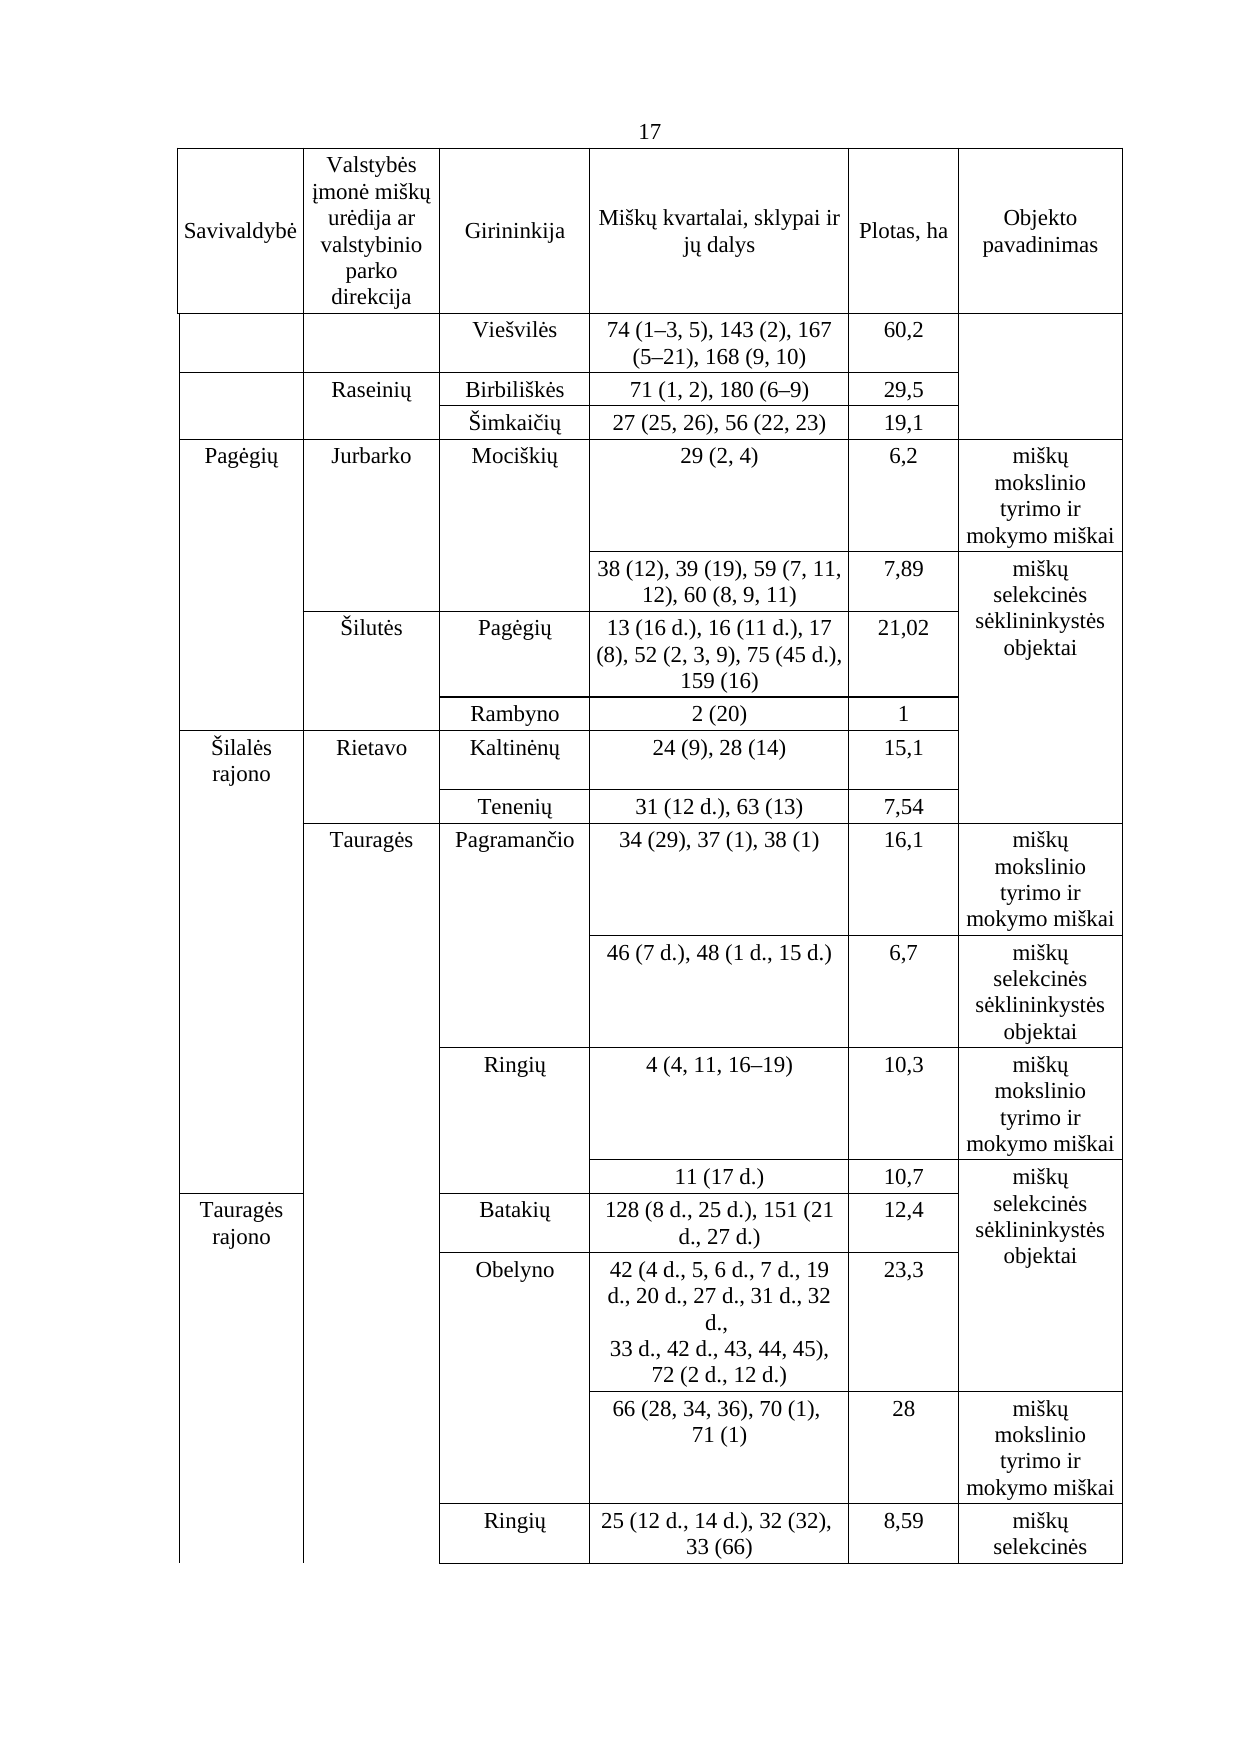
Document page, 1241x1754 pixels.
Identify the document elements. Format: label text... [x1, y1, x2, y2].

table_cell miškų selekcinės sėklininkystės objektai [959, 552, 1122, 822]
table_cell Ringių [440, 1048, 589, 1159]
table_cell Šilalės rajono [180, 731, 303, 789]
table_cell Šimkaičių [440, 406, 589, 439]
table_cell Rietavo [304, 731, 439, 789]
table_cell [304, 405, 439, 439]
table_cell [304, 1252, 439, 1391]
table_cell 60,2 [849, 314, 958, 372]
table_cell 74 (1–3, 5), 143 (2), 167 (5–21), 168 (9, 10) [590, 314, 848, 372]
table_cell [180, 935, 303, 1047]
table_cell [304, 314, 439, 372]
table_cell [304, 1159, 439, 1193]
table_cell [304, 935, 439, 1047]
table_cell Šilutės [304, 612, 439, 696]
table_cell 13 (16 d.), 16 (11 d.), 17 (8), 52 (2, 3, 9), 75 (45 d.), 159 (16) [590, 612, 848, 696]
table_cell [180, 789, 303, 822]
table_cell 11 (17 d.) [590, 1160, 848, 1193]
table_cell Tauragės rajono [180, 1194, 303, 1252]
table_cell 12,4 [849, 1194, 958, 1252]
table_cell 2 (20) [590, 698, 848, 730]
table_cell miškų selekcinės sėklininkystės objektai [959, 936, 1122, 1047]
table_cell Pagėgių [180, 440, 303, 551]
table_cell [304, 551, 439, 611]
table_cell 23,3 [849, 1253, 958, 1391]
table_cell 10,3 [849, 1048, 958, 1159]
table_header Plotas, ha [849, 149, 958, 313]
table_cell Birbiliškės [440, 373, 589, 405]
table_cell [304, 696, 439, 730]
table_cell Obelyno [440, 1253, 589, 1391]
table_cell [180, 1252, 303, 1391]
table_cell 21,02 [849, 612, 958, 696]
table_cell 24 (9), 28 (14) [590, 731, 848, 789]
table_cell [180, 1159, 303, 1193]
table_cell [180, 823, 303, 935]
table_cell Jurbarko [304, 440, 439, 551]
table_cell [440, 935, 589, 1047]
table_cell Tauragės [304, 824, 439, 935]
table_cell 27 (25, 26), 56 (22, 23) [590, 406, 848, 439]
table_cell 4 (4, 11, 16–19) [590, 1048, 848, 1159]
table_cell Batakių [440, 1194, 589, 1252]
table_header Objekto pavadinimas [959, 149, 1122, 313]
table_header Savivaldybė [178, 149, 303, 313]
table_cell Pagėgių [440, 612, 589, 696]
table_cell [180, 1503, 303, 1563]
table_cell [304, 1047, 439, 1159]
table_cell 128 (8 d., 25 d.), 151 (21 d., 27 d.) [590, 1194, 848, 1252]
table_cell Kaltinėnų [440, 731, 589, 789]
table_cell Mociškių [440, 440, 589, 551]
table_cell 7,89 [849, 552, 958, 611]
table_cell [180, 1391, 303, 1503]
table_cell [959, 314, 1122, 439]
table_cell 8,59 [849, 1504, 958, 1563]
table_cell 42 (4 d., 5, 6 d., 7 d., 19 d., 20 d., 27 d., 31 d., 32 d., 33 d., 42 d., 43, 44, 45), 72 (2 d., 12 d.) [590, 1253, 848, 1391]
table_cell Raseinių [304, 373, 439, 405]
table_cell [180, 373, 303, 405]
table_cell miškų mokslinio tyrimo ir mokymo miškai [959, 1392, 1122, 1503]
table_cell [304, 1193, 439, 1252]
table_cell 31 (12 d.), 63 (13) [590, 790, 848, 822]
table_cell 28 [849, 1392, 958, 1503]
table_cell 16,1 [849, 824, 958, 935]
table_cell miškų mokslinio tyrimo ir mokymo miškai [959, 1048, 1122, 1159]
table_cell miškų selekcinės sėklininkystės objektai [959, 1160, 1122, 1391]
table_cell 25 (12 d., 14 d.), 32 (32), 33 (66) [590, 1504, 848, 1563]
table_cell miškų mokslinio tyrimo ir mokymo miškai [959, 440, 1122, 551]
table_cell Tenenių [440, 790, 589, 822]
table_cell Pagramančio [440, 824, 589, 935]
table_cell 29,5 [849, 373, 958, 405]
table_cell Viešvilės [440, 314, 589, 372]
table_cell Ringių [440, 1504, 589, 1563]
table_cell 71 (1, 2), 180 (6–9) [590, 373, 848, 405]
table_header Girininkija [440, 149, 589, 313]
table_cell 15,1 [849, 731, 958, 789]
table_cell [304, 1503, 439, 1563]
table_cell [180, 696, 303, 730]
table_header Miškų kvartalai, sklypai ir jų dalys [590, 149, 848, 313]
table_cell [304, 789, 439, 822]
table_cell 6,2 [849, 440, 958, 551]
table_cell 19,1 [849, 406, 958, 439]
table_cell [180, 314, 303, 372]
table_cell [440, 551, 589, 611]
table_cell [440, 1391, 589, 1503]
table_cell 34 (29), 37 (1), 38 (1) [590, 824, 848, 935]
table_cell [440, 1159, 589, 1193]
table_cell [180, 551, 303, 611]
table_cell 1 [849, 698, 958, 730]
table_cell miškų selekcinės [959, 1504, 1122, 1563]
table_cell 66 (28, 34, 36), 70 (1), 71 (1) [590, 1392, 848, 1503]
table_cell 6,7 [849, 936, 958, 1047]
table_cell [180, 611, 303, 696]
table_cell Rambyno [440, 698, 589, 730]
table_cell 7,54 [849, 790, 958, 822]
table_cell [180, 405, 303, 439]
table_cell 46 (7 d.), 48 (1 d., 15 d.) [590, 936, 848, 1047]
table_cell [180, 1047, 303, 1159]
table_cell 29 (2, 4) [590, 440, 848, 551]
table_cell [304, 1391, 439, 1503]
table_cell 38 (12), 39 (19), 59 (7, 11, 12), 60 (8, 9, 11) [590, 552, 848, 611]
table_cell miškų mokslinio tyrimo ir mokymo miškai [959, 824, 1122, 935]
table_header Valstybės įmonė miškų urėdija ar valstybinio parko direkcija [304, 149, 439, 313]
table_cell 10,7 [849, 1160, 958, 1193]
